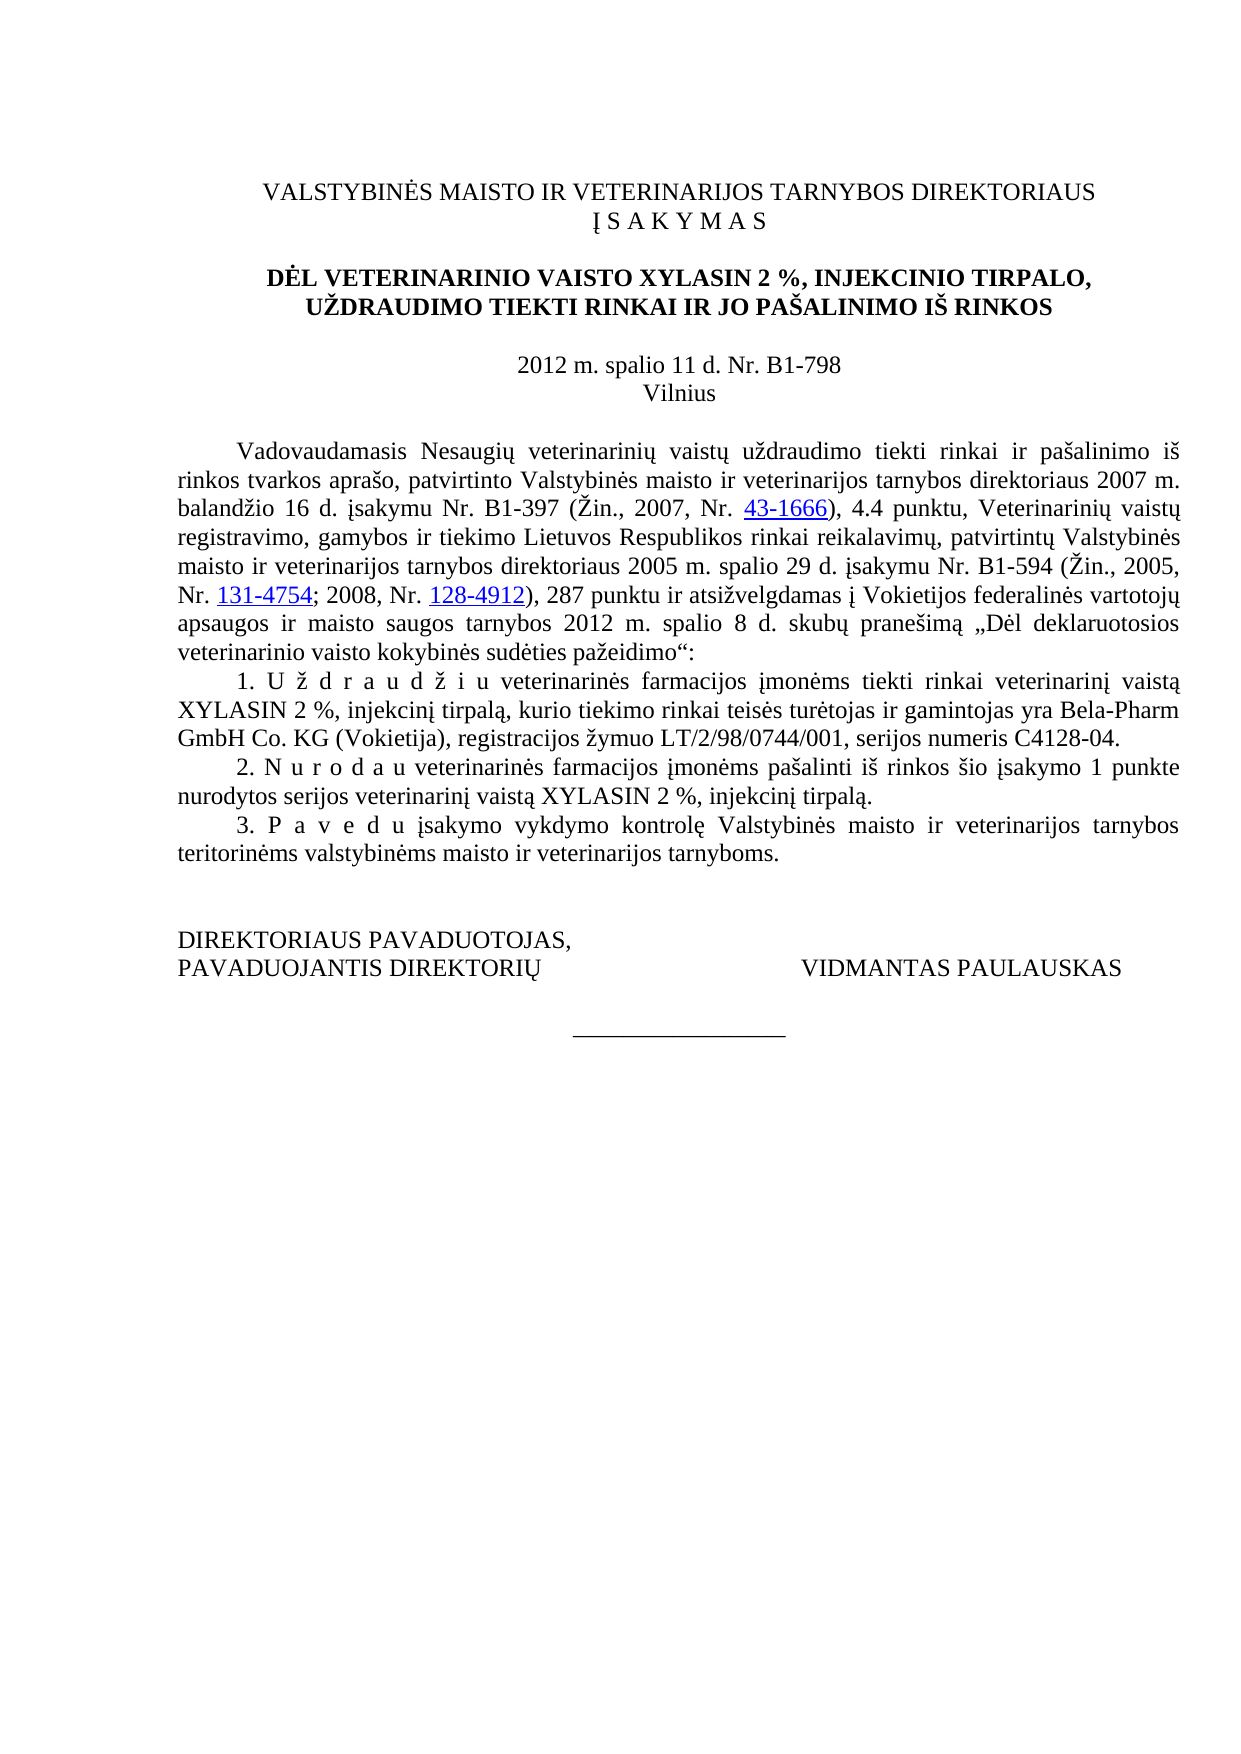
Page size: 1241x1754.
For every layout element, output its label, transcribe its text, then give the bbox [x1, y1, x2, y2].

text VALSTYBINĖS MAISTO IR VETERINARIJOS TARNYBOS DIREKTORIAUS [177, 177, 1181, 206]
text DĖL veterinarinio vaisto Xylasin 2 %, Injekcinio tirpalo, uždraudimo tiekti rinkai ir jo Pašalinimo iš rinkos [177, 263, 1181, 321]
text Vadovaudamasis Nesaugių veterinarinių vaistų uždraudimo tiekti rinkai ir pašalinimo iš rinkos tvarkos aprašo, patvirtinto Valstybinės maisto ir veterinarijos tarnybos direktoriaus 2007 m. balandžio 16 d. įsakymu Nr. B1-397 (Žin., 2007, Nr. 43-1666), 4.4 punktu, Veterinarinių vaistų registravimo, gamybos ir tiekimo Lietuvos Respublikos rinkai reikalavimų, patvirtintų Valstybinės maisto ir veterinarijos tarnybos direktoriaus 2005 m. spalio 29 d. įsakymu Nr. B1-594 (Žin., 2005, Nr. 131-4754; 2008, Nr. 128-4912), 287 punktu ir atsižvelgdamas į Vokietijos federalinės vartotojų apsaugos ir maisto saugos tarnybos 2012 m. spalio 8 d. skubų pranešimą „Dėl deklaruotosios veterinarinio vaisto kokybinės sudėties pažeidimo“: [177, 436, 1181, 666]
text 2012 m. spalio 11 d. Nr. B1-798 [177, 350, 1181, 378]
text 2. N u r o d a u veterinarinės farmacijos įmonėms pašalinti iš rinkos šio įsakymo 1 punkte nurodytos serijos veterinarinį vaistą XYLASIN 2 %, injekcinį tirpalą. [177, 752, 1181, 810]
text _________________ [177, 1011, 1181, 1040]
text Direktoriaus pavaduotojas, [177, 925, 1181, 953]
text pavaduojantis direktorių Vidmantas Paulauskas [177, 953, 1181, 982]
text 1. U ž d r a u d ž i u veterinarinės farmacijos įmonėms tiekti rinkai veterinarinį vaistą XYLASIN 2 %, injekcinį tirpalą, kurio tiekimo rinkai teisės turėtojas ir gamintojas yra Bela-Pharm GmbH Co. KG (Vokietija), registracijos žymuo LT/2/98/0744/001, serijos numeris C4128-04. [177, 666, 1181, 752]
text 3. P a v e d u įsakymo vykdymo kontrolę Valstybinės maisto ir veterinarijos tarnybos teritorinėms valstybinėms maisto ir veterinarijos tarnyboms. [177, 810, 1181, 867]
text Į S A K Y M A S [177, 206, 1181, 235]
text Vilnius [177, 378, 1181, 407]
